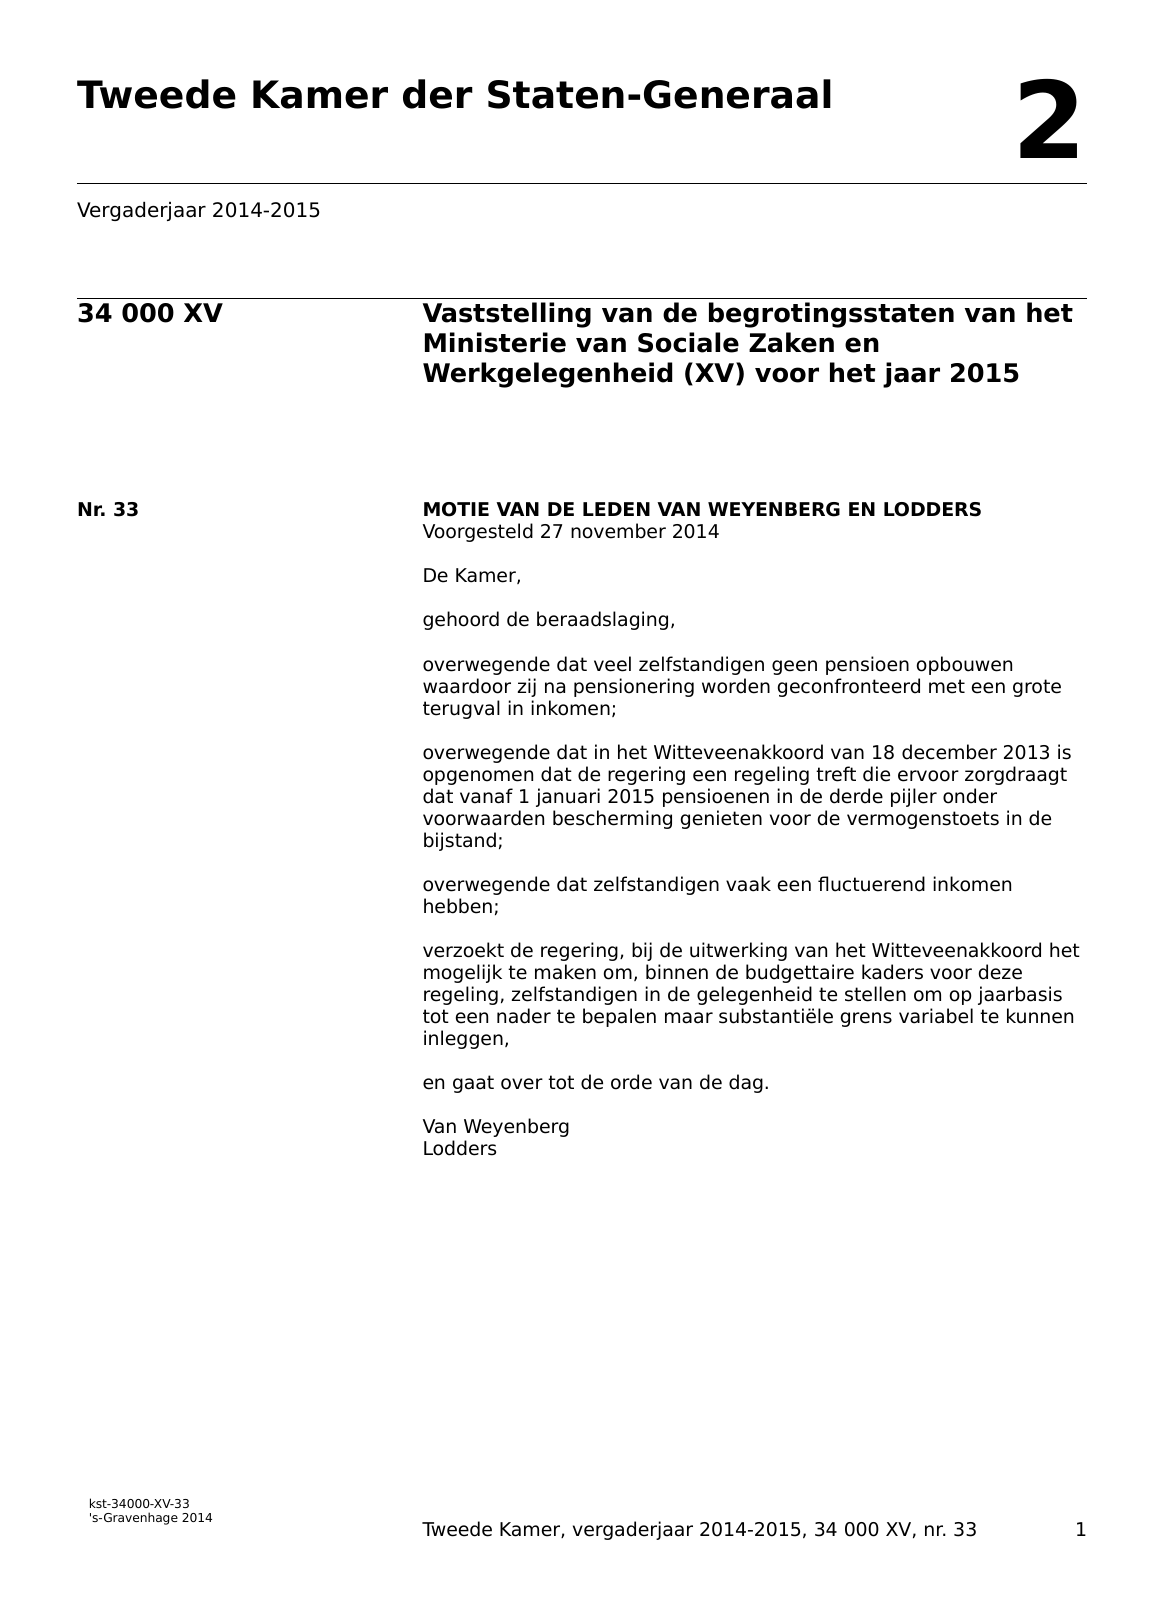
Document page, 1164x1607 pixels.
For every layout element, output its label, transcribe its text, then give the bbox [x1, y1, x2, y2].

subtitle Nr. 33 MOTIE VAN DE LEDEN VAN WEYENBERG EN LODDERS [77, 499, 1087, 521]
text overwegende dat veel zelfstandigen geen pensioen opbouwen waardoor zij na pensionering worden geconfronteerd met een grote terugval in inkomen; [422, 653, 1087, 719]
text Van Weyenberg [422, 1116, 1087, 1138]
text verzoekt de regering, bij de uitwerking van het Witteveenakkoord het mogelijk te maken om, binnen de budgettaire kaders voor deze regeling, zelfstandigen in de gelegenheid te stellen om op jaarbasis tot een nader te bepalen maar substantiële grens variabel te kunnen inleggen, [422, 940, 1087, 1050]
table_header 2 [886, 59, 1087, 183]
table_header Tweede Kamer der Staten-Generaal [77, 59, 886, 183]
table_cell Vergaderjaar 2014-2015 [77, 184, 1087, 298]
subtitle 34 000 XV Vaststelling van de begrotingsstaten van het Ministerie van Sociale Zaken en Werkgelegenheid (XV) voor het jaar 2015 [77, 299, 1087, 388]
text De Kamer, [422, 565, 1087, 587]
text Voorgesteld 27 november 2014 [422, 521, 1087, 543]
text 's-Gravenhage 2014 [88, 1511, 323, 1525]
text en gaat over tot de orde van de dag. [422, 1072, 1087, 1094]
text kst-34000-XV-33 [88, 1497, 323, 1511]
text Lodders [422, 1138, 1087, 1160]
text overwegende dat zelfstandigen vaak een fluctuerend inkomen hebben; [422, 874, 1087, 918]
text gehoord de beraadslaging, [422, 609, 1087, 631]
text overwegende dat in het Witteveenakkoord van 18 december 2013 is opgenomen dat de regering een regeling treft die ervoor zorgdraagt dat vanaf 1 januari 2015 pensioenen in de derde pijler onder voorwaarden bescherming genieten voor de vermogenstoets in de bijstand; [422, 742, 1087, 852]
